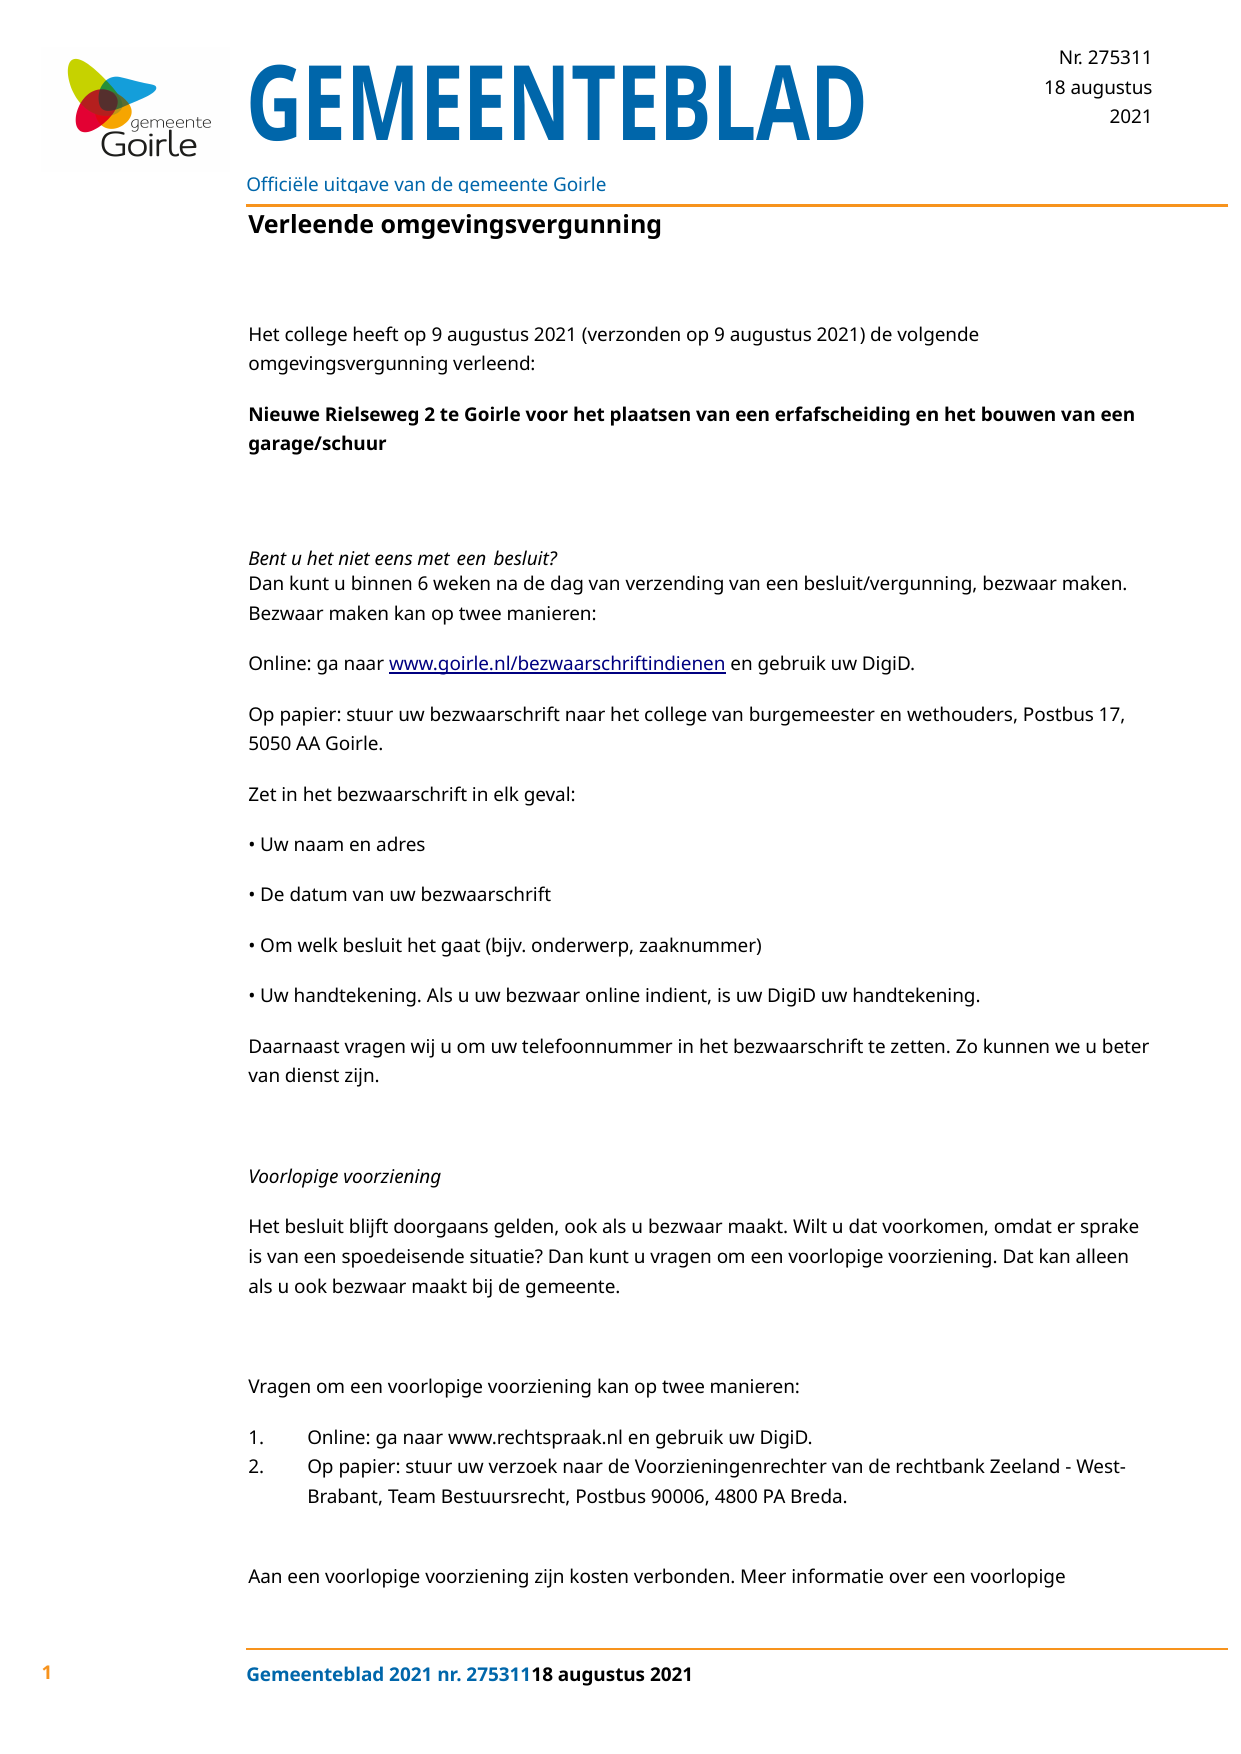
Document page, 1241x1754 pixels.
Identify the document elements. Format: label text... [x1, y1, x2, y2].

text Nieuwe Rielseweg 2 te Goirle voor het plaatsen van een erfafscheiding en het bouwen van een garage/schuur [248, 401, 1152, 456]
text Aan een voorlopige voorziening zijn kosten verbonden. Meer informatie over een voorlopige [248, 1563, 1152, 1589]
text Dan kunt u binnen 6 weken na de dag van verzending van een besluit/vergunning, bezwaar maken. Bezwaar maken kan op twee manieren: [248, 570, 1152, 626]
text Bent u het niet eens met een besluit? [248, 545, 1152, 570]
text Verleende omgevingsvergunning [248, 207, 1152, 241]
picture [41, 47, 231, 172]
text • Om welk besluit het gaat (bijv. onderwerp, zaaknummer) [248, 932, 1152, 958]
text • Uw handtekening. Als u uw bezwaar online indient, is uw DigiD uw handtekening. [248, 982, 1152, 1008]
text Vragen om een voorlopige voorziening kan op twee manieren: [248, 1374, 1152, 1399]
text Op papier: stuur uw bezwaarschrift naar het college van burgemeester en wethouders, Postbus 17, 5050 AA Goirle. [248, 701, 1152, 756]
list Online: ga naar www.rechtspraak.nl en gebruik uw DigiD. [248, 1424, 1152, 1450]
text Online: ga naar www.goirle.nl/bezwaarschriftindienen en gebruik uw DigiD. [248, 650, 1152, 676]
text Het college heeft op 9 augustus 2021 (verzonden op 9 augustus 2021) de volgende omgevingsvergunning verleend: [248, 321, 1152, 376]
text Daarnaast vragen wij u om uw telefoonnummer in het bezwaarschrift te zetten. Zo kunnen we u beter van dienst zijn. [248, 1033, 1152, 1088]
text Het besluit blijft doorgaans gelden, ook als u bezwaar maakt. Wilt u dat voorkomen, omdat er sprake is van een spoedeisende situatie? Dan kunt u vragen om een voorlopige voorziening. Dat kan alleen als u ook bezwaar maakt bij de gemeente. [248, 1214, 1152, 1299]
list Op papier: stuur uw verzoek naar de Voorzieningenrechter van de rechtbank Zeeland - West-Brabant, Team Bestuursrecht, Postbus 90006, 4800 PA Breda. [248, 1454, 1152, 1509]
text • De datum van uw bezwaarschrift [248, 882, 1152, 907]
text Zet in het bezwaarschrift in elk geval: [248, 781, 1152, 807]
text Voorlopige voorziening [248, 1163, 1152, 1189]
text • Uw naam en adres [248, 831, 1152, 857]
